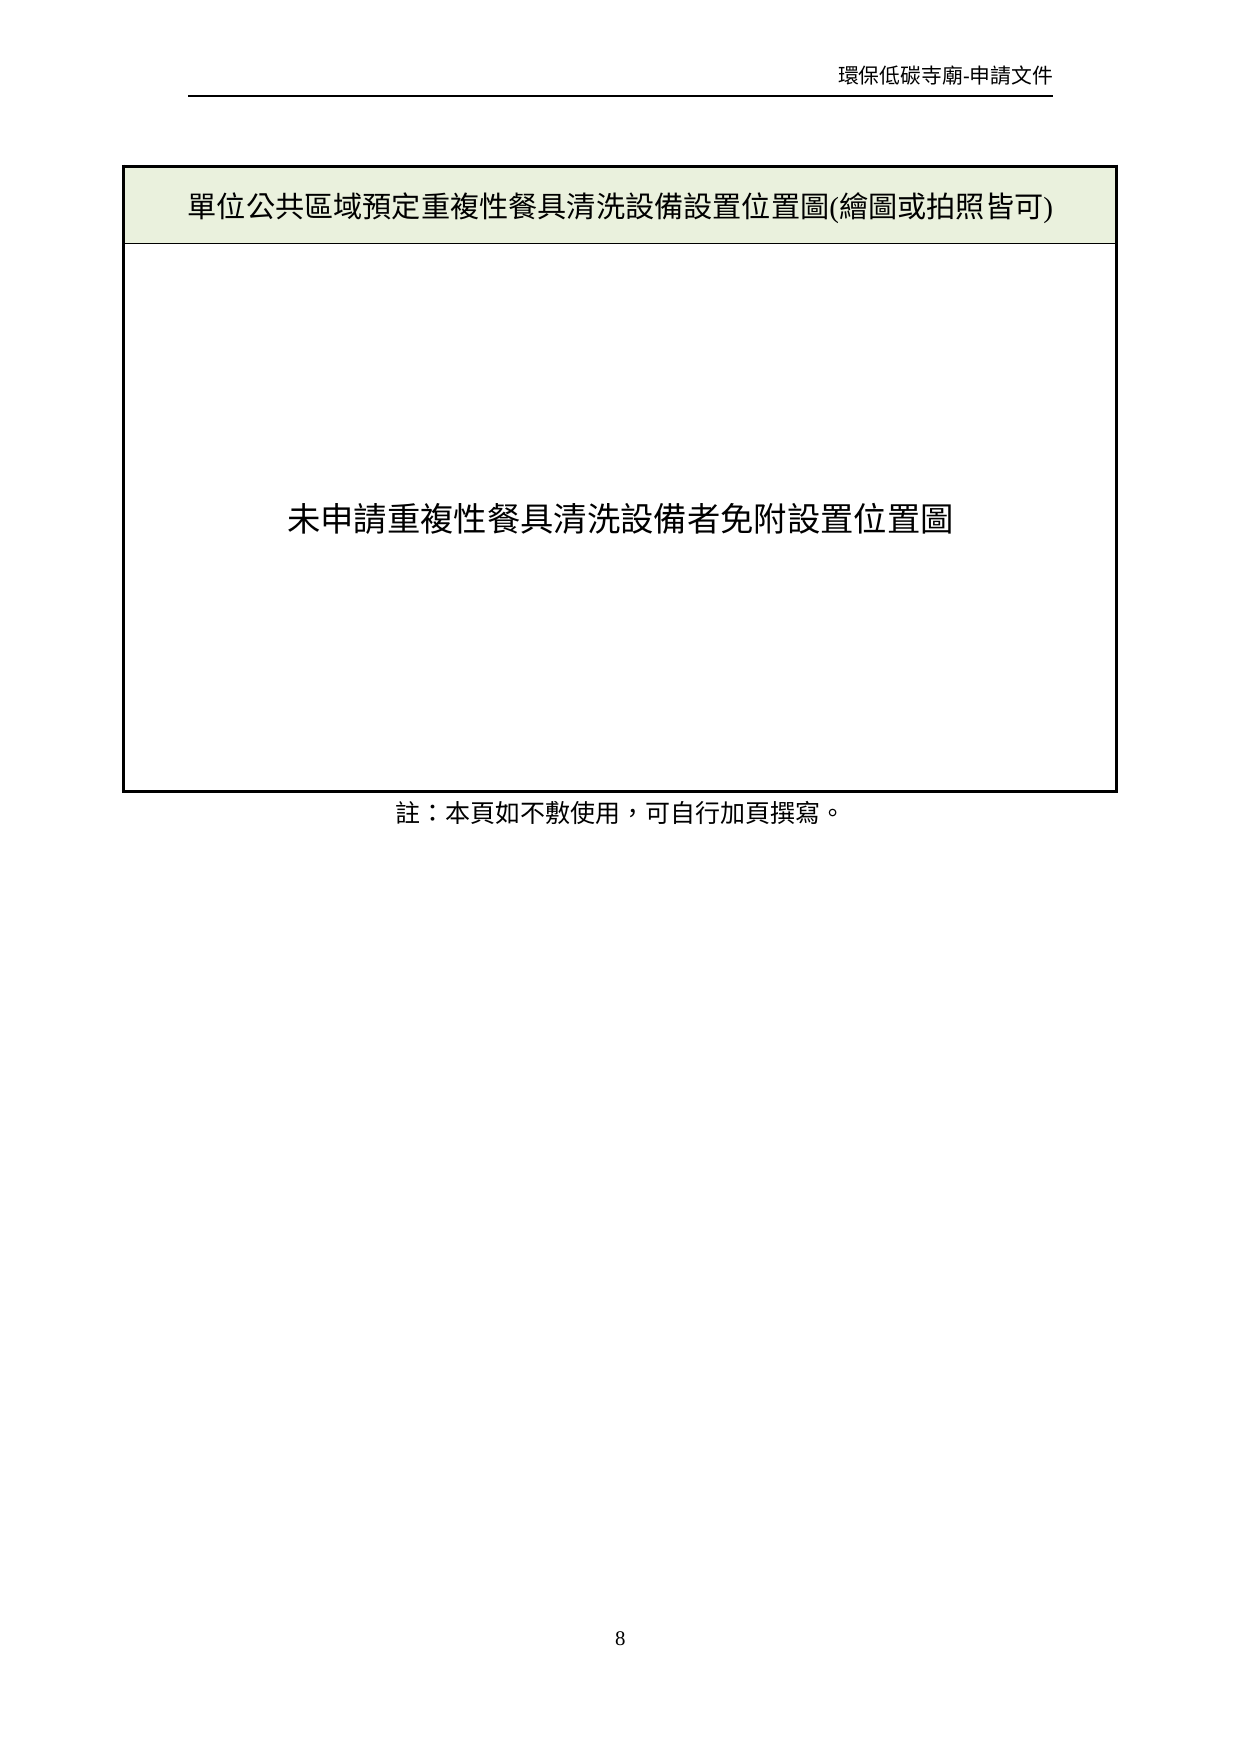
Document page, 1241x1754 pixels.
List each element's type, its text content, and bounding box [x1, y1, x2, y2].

table_header 單位公共區域預定重複性餐具清洗設備設置位置圖(繪圖或拍照皆可) [125, 168, 1115, 243]
table_cell 未申請重複性餐具清洗設備者免附設置位置圖 [125, 244, 1115, 790]
text 註：本頁如不敷使用，可自行加頁撰寫。 [187, 793, 1053, 830]
